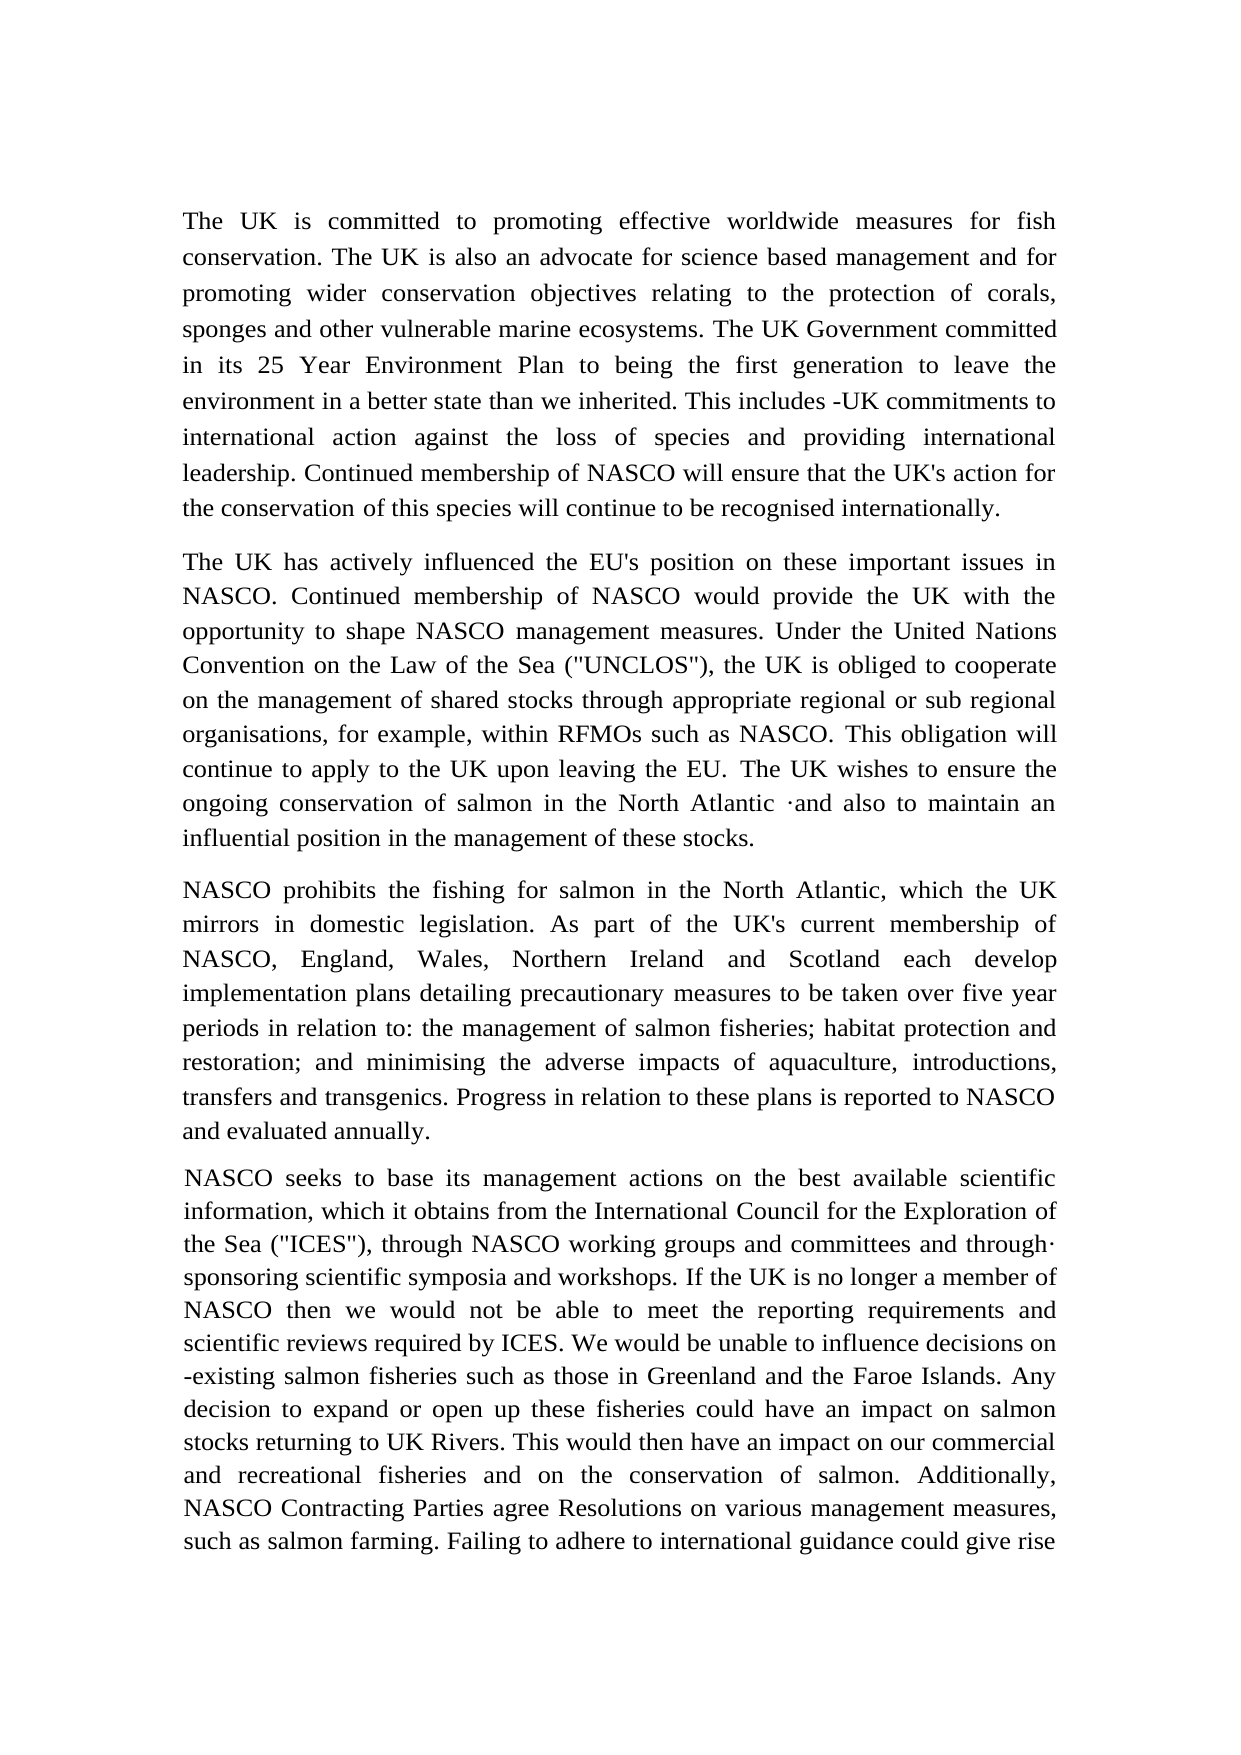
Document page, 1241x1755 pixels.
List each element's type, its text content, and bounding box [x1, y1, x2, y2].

text The UK has actively influenced the EU's position on these important issues in NASCO. Continued membership of NASCO would provide the UK with the opportunity to shape NASCO management measures. Under the United Nations Convention on the Law of the Sea ("UNCLOS"), the UK is obliged to cooperate on the management of shared stocks through appropriate regional or sub regional organisations, for example, within RFMOs such as NASCO. This obligation will continue to apply to the UK upon leaving the EU. The UK wishes to ensure the ongoing conservation of salmon in the North Atlantic ·and also to maintain an influential position in the management of these stocks. [182, 547, 1057, 852]
text NASCO prohibits the fishing for salmon in the North Atlantic, which the UK mirrors in domestic legislation. As part of the UK's current membership of NASCO, England, Wales, Northern Ireland and Scotland each develop implementation plans detailing precautionary measures to be taken over five year periods in relation to: the management of salmon fisheries; habitat protection and restoration; and minimising the adverse impacts of aquaculture, introductions, transfers and transgenics. Progress in relation to these plans is reported to NASCO and evaluated annually. [182, 875, 1057, 1145]
text The UK is committed to promoting effective worldwide measures for fish conservation. The UK is also an advocate for science based management and for promoting wider conservation objectives relating to the protection of corals, sponges and other vulnerable marine ecosystems. The UK Government committed in its 25 Year Environment Plan to being the first generation to leave the environment in a better state than we inherited. This includes -UK commitments to international action against the loss of species and providing international leadership. Continued membership of NASCO will ensure that the UK's action for the conservation of this species will continue to be recognised internationally. [182, 206, 1057, 522]
text NASCO seeks to base its management actions on the best available scientific information, which it obtains from the International Council for the Exploration of the Sea ("ICES"), through NASCO working groups and committees and through· sponsoring scientific symposia and workshops. If the UK is no longer a member of NASCO then we would not be able to meet the reporting requirements and scientific reviews required by ICES. We would be unable to influence decisions on -existing salmon fisheries such as those in Greenland and the Faroe Islands. Any decision to expand or open up these fisheries could have an impact on salmon stocks returning to UK Rivers. This would then have an impact on our commercial and recreational fisheries and on the conservation of salmon. Additionally, NASCO Contracting Parties agree Resolutions on various management measures, such as salmon farming. Failing to adhere to international guidance could give rise [183, 1163, 1057, 1555]
